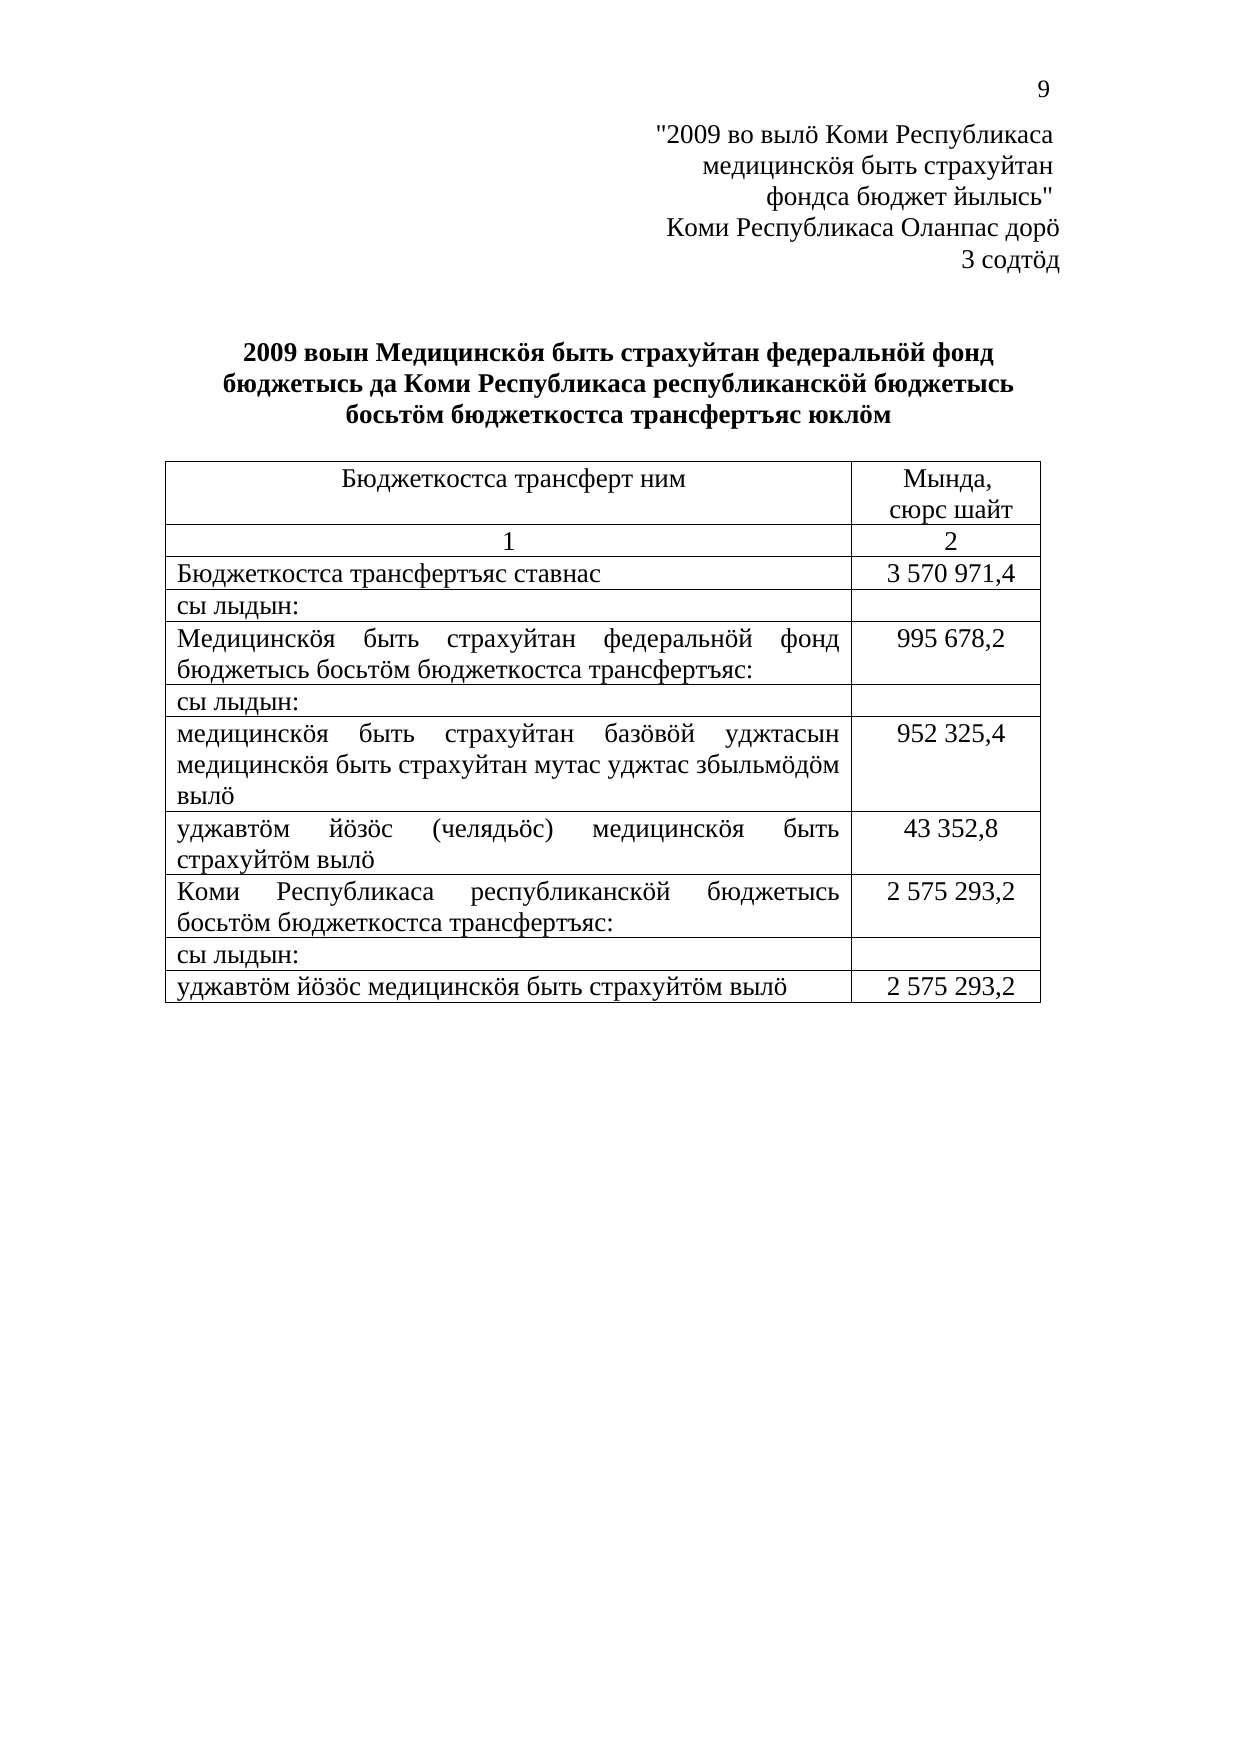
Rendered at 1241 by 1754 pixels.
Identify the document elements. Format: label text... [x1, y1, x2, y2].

table_cell 3 570 971,4 [852, 557, 1040, 588]
table_cell 995 678,2 [852, 622, 1040, 684]
table_cell 43 352,8 [852, 812, 1040, 874]
text 3 содтöд [177, 243, 1060, 274]
table_cell 1 [166, 525, 851, 556]
table_cell Медицинскöя быть страхуйтан федеральнöй фонд бюджетысь босьтöм бюджеткостса трансфертъяс: [166, 622, 851, 684]
table_cell 2 575 293,2 [852, 875, 1040, 937]
table_cell 2 [852, 525, 1040, 556]
text Коми Республикаса Оланпас дорö [177, 212, 1060, 243]
table_cell [852, 685, 1040, 716]
text фондса бюджет йылысь" [177, 180, 1060, 212]
table_cell [852, 938, 1040, 969]
text медицинскöя быть страхуйтан [177, 149, 1060, 180]
table_cell Бюджеткостса трансфертъяс ставнас [166, 557, 851, 588]
table_cell Коми Республикаса республиканскöй бюджетысь босьтöм бюджеткостса трансфертъяс: [166, 875, 851, 937]
text "2009 во вылö Коми Республикаса [177, 118, 1060, 149]
table_cell медицинскöя быть страхуйтан базöвöй уджтасын медицинскöя быть страхуйтан мутас уджтас збыльмöдöм вылö [166, 717, 851, 811]
table_header Бюджеткостса трансферт ним [166, 462, 851, 524]
table_cell сы лыдын: [166, 938, 851, 969]
table_cell сы лыдын: [166, 590, 851, 621]
table_cell [852, 590, 1040, 621]
table_cell уджавтöм йöзöс медицинскöя быть страхуйтöм вылö [166, 971, 851, 1002]
table_cell 952 325,4 [852, 717, 1040, 811]
text 2009 воын Медицинскöя быть страхуйтан федеральнöй фонд бюджетысь да Коми Республикаса республиканскöй бюджетысь босьтöм бюджеткостса трансфертъяс юклöм [177, 336, 1060, 429]
table_cell 2 575 293,2 [852, 971, 1040, 1002]
table_cell уджавтöм йöзöс (челядьöс) медицинскöя быть страхуйтöм вылö [166, 812, 851, 874]
table_header Мында, сюрс шайт [852, 462, 1040, 524]
table_cell сы лыдын: [166, 685, 851, 716]
